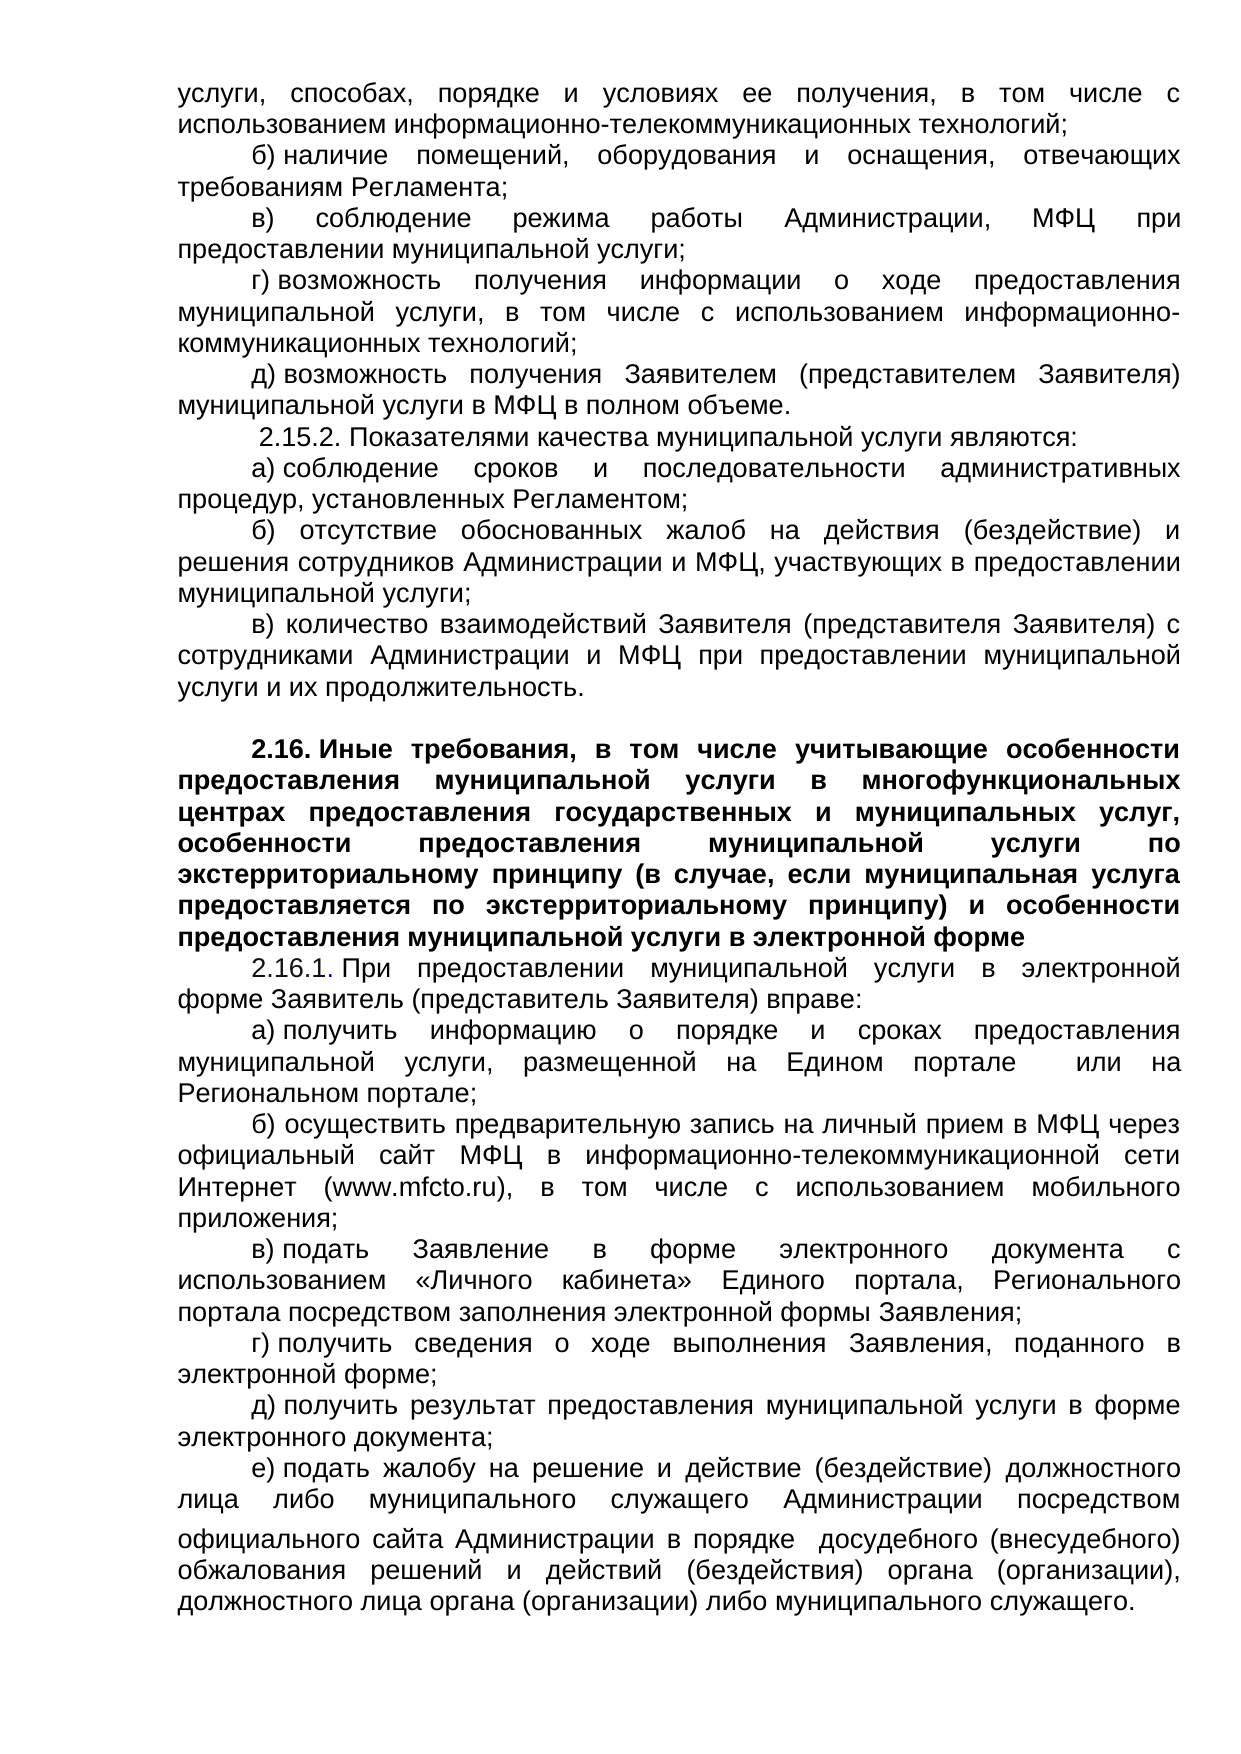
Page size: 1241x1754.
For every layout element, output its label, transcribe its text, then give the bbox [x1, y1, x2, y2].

text а) получить информацию о порядке и сроках предоставления муниципальной услуги, размещенной на Едином портале или на Региональном портале; [177, 1014, 1181, 1108]
text услуги, способах, порядке и условиях ее получения, в том числе с использованием информационно-телекоммуникационных технологий; [177, 77, 1181, 139]
text 2.16. Иные требования, в том числе учитывающие особенности предоставления муниципальной услуги в многофункциональных центрах предоставления государственных и муниципальных услуг, особенности предоставления муниципальной услуги по экстерриториальному принципу (в случае, если муниципальная услуга предоставляется по экстерриториальному принципу) и особенности предоставления муниципальной услуги в электронной форме [177, 733, 1181, 952]
text б) наличие помещений, оборудования и оснащения, отвечающих требованиям Регламента; [177, 139, 1181, 202]
text д) возможность получения Заявителем (представителем Заявителя) муниципальной услуги в МФЦ в полном объеме. [177, 358, 1181, 421]
text е) подать жалобу на решение и действие (бездействие) должностного лица либо муниципального служащего Администрации посредством официального сайта Администрации в порядке досудебного (внесудебного) обжалования решений и действий (бездействия) органа (организации), должностного лица органа (организации) либо муниципального служащего. [177, 1452, 1181, 1616]
text г) возможность получения информации о ходе предоставления муниципальной услуги, в том числе с использованием информационно-коммуникационных технологий; [177, 264, 1181, 358]
text б) отсутствие обоснованных жалоб на действия (бездействие) и решения сотрудников Администрации и МФЦ, участвующих в предоставлении муниципальной услуги; [177, 514, 1181, 608]
text д) получить результат предоставления муниципальной услуги в форме электронного документа; [177, 1389, 1181, 1452]
text б) осуществить предварительную запись на личный прием в МФЦ через официальный сайт МФЦ в информационно-телекоммуникационной сети Интернет (www.mfcto.ru), в том числе с использованием мобильного приложения; [177, 1108, 1181, 1233]
text в) соблюдение режима работы Администрации, МФЦ при предоставлении муниципальной услуги; [177, 202, 1181, 264]
text в) подать Заявление в форме электронного документа с использованием «Личного кабинета» Единого портала, Регионального портала посредством заполнения электронной формы Заявления; [177, 1233, 1181, 1327]
text в) количество взаимодействий Заявителя (представителя Заявителя) с сотрудниками Администрации и МФЦ при предоставлении муниципальной услуги и их продолжительность. [177, 608, 1181, 702]
text а) соблюдение сроков и последовательности административных процедур, установленных Регламентом; [177, 452, 1181, 514]
text 2.16.1. При предоставлении муниципальной услуги в электронной форме Заявитель (представитель Заявителя) вправе: [177, 952, 1181, 1014]
text 2.15.2. Показателями качества муниципальной услуги являются: [177, 421, 1181, 452]
text г) получить сведения о ходе выполнения Заявления, поданного в электронной форме; [177, 1327, 1181, 1389]
